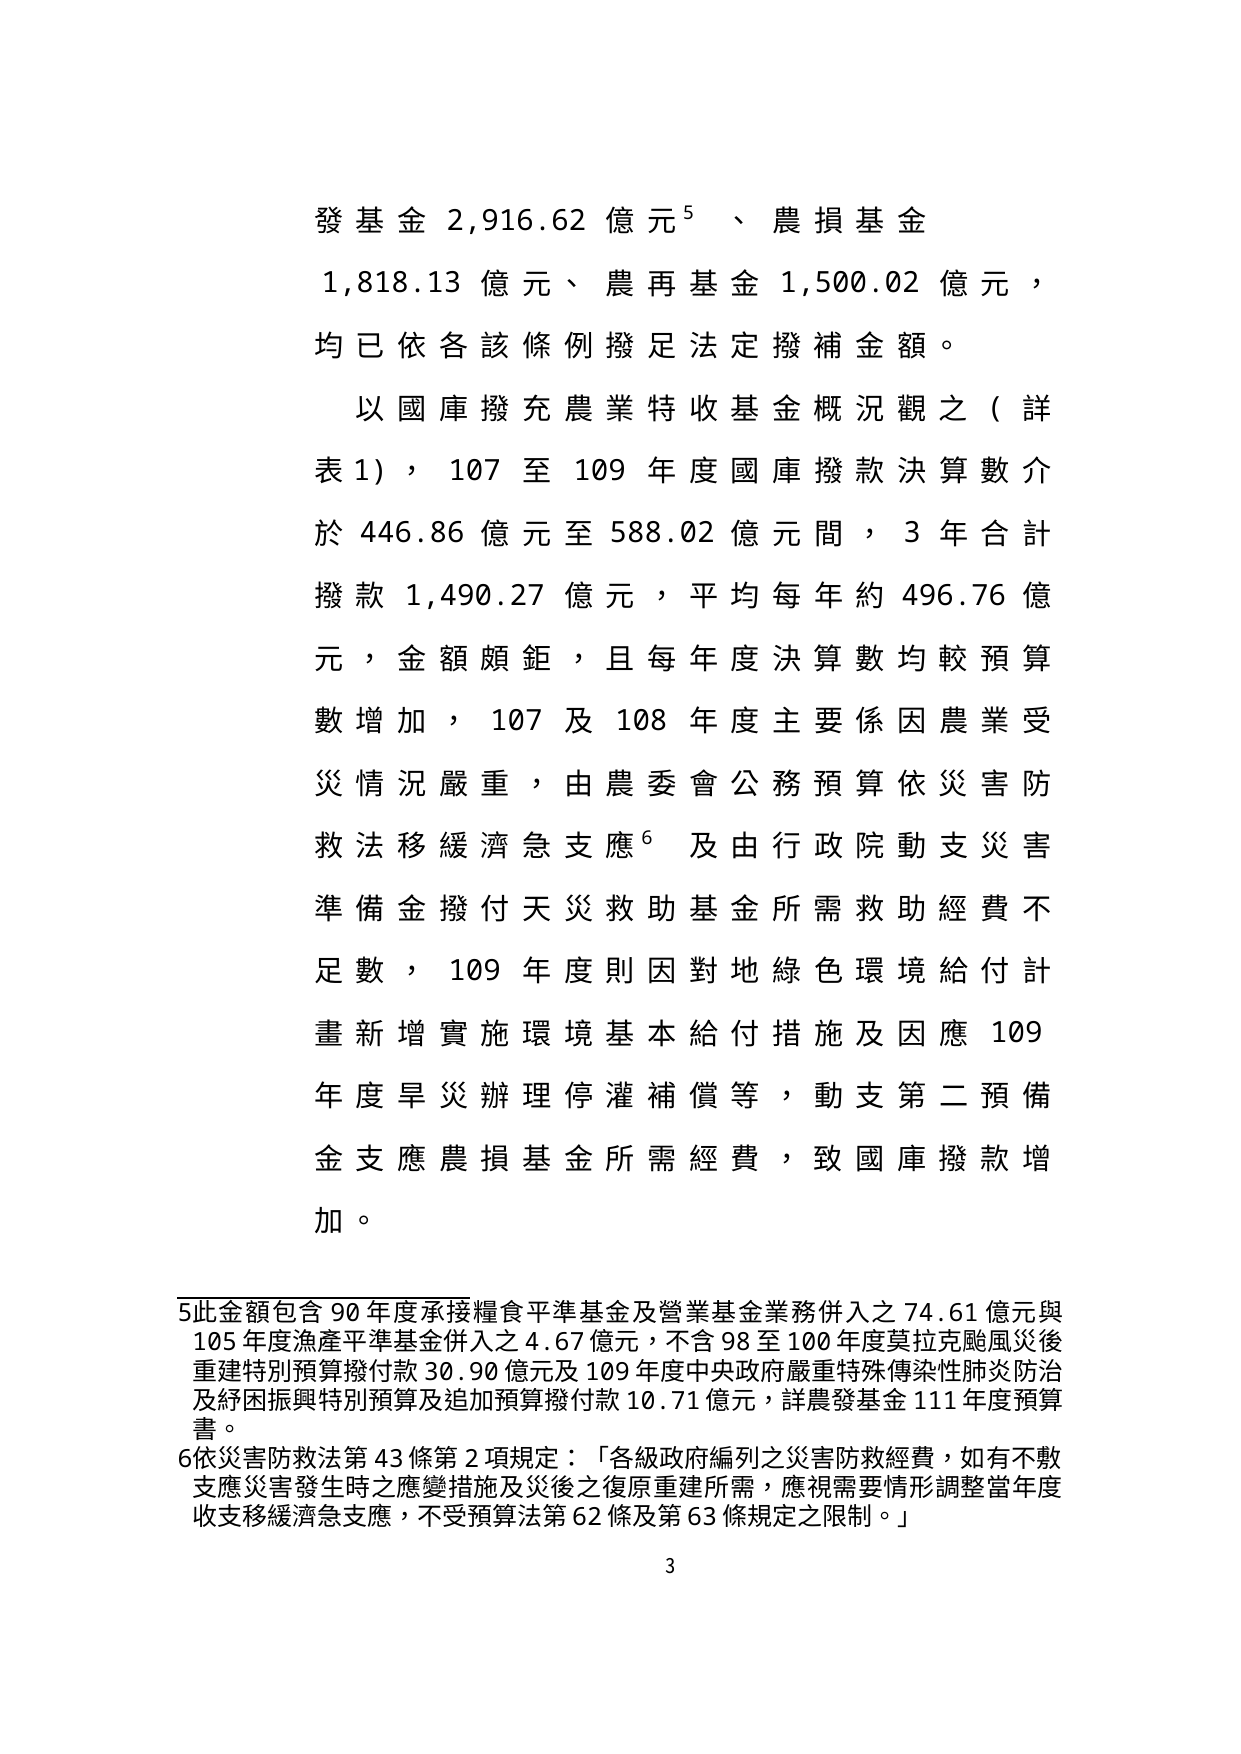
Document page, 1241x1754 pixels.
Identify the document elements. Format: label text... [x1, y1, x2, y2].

text 依災害防救法第43條第2項規定：「各級政府編列之災害防救經費，如有不敷支應災害發生時之應變措施及災後之復原重建所需，應視需要情形調整當年度收支移緩濟急支應，不受預算法第62條及第63條規定之限制。」 [177, 1444, 1063, 1532]
text 發基金2,916.62億元、農損基金1,818.13億元、農再基金1,500.02億元，均已依各該條例撥足法定撥補金額。 [271, 177, 1058, 365]
text 此金額包含90年度承接糧食平準基金及營業基金業務併入之74.61億元與105年度漁產平準基金併入之4.67億元，不含98至100年度莫拉克颱風災後重建特別預算撥付款30.90億元及109年度中央政府嚴重特殊傳染性肺炎防治及紓困振興特別預算及追加預算撥付款10.71億元，詳農發基金111年度預算書。 [177, 1298, 1063, 1444]
text 以國庫撥充農業特收基金概況觀之(詳表1)，107至109年度國庫撥款決算數介於446.86億元至588.02億元間，3年合計撥款1,490.27億元，平均每年約496.76億元，金額頗鉅，且每年度決算數均較預算數增加，107及108年度主要係因農業受災情況嚴重，由農委會公務預算依災害防救法移緩濟急支應及由行政院動支災害準備金撥付天災救助基金所需救助經費不足數，109年度則因對地綠色環境給付計畫新增實施環境基本給付措施及因應109年度旱災辦理停灌補償等，動支第二預備金支應農損基金所需經費，致國庫撥款增加。 [271, 365, 1058, 1240]
